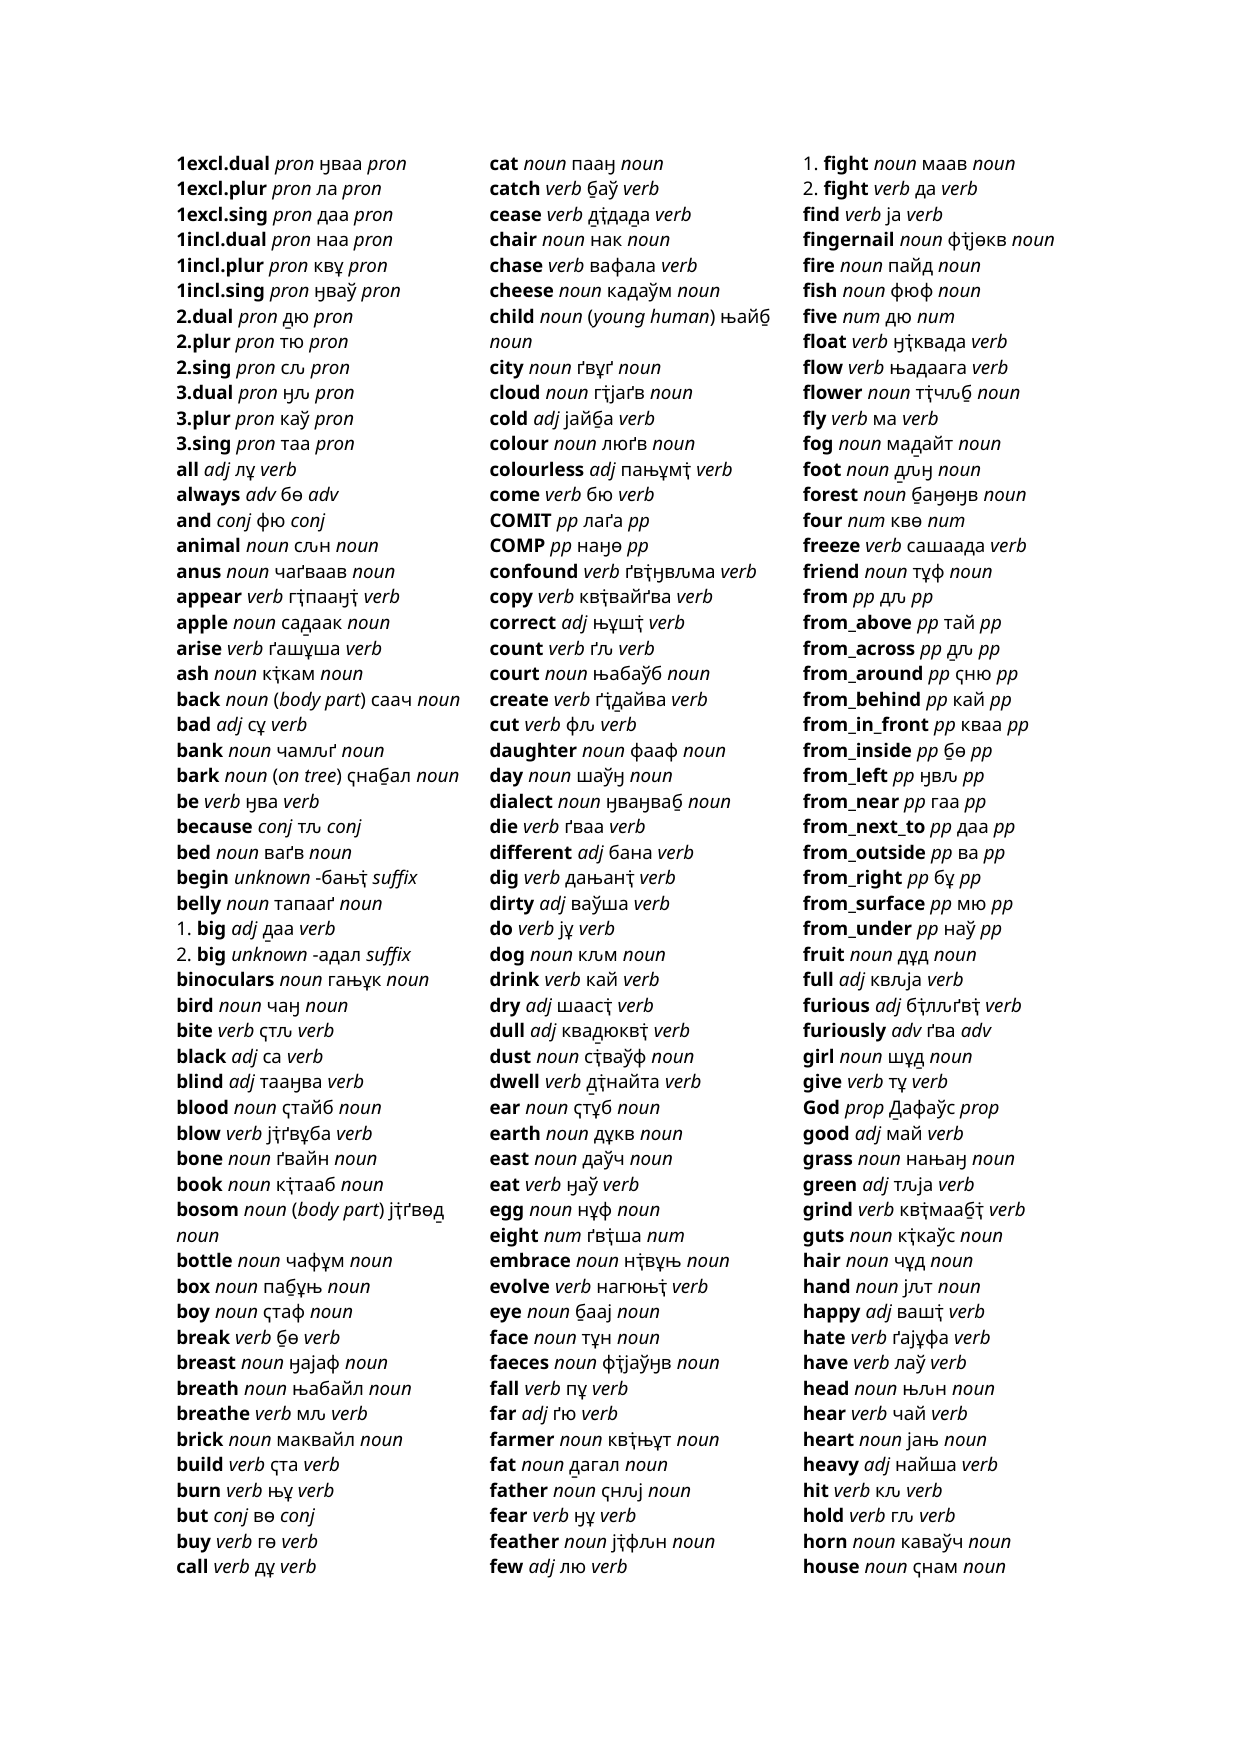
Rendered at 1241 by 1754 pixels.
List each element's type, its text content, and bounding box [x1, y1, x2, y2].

text fat noun д̱агал noun [489, 1452, 777, 1477]
text faeces noun фҭ̇јаўӈв noun [489, 1349, 777, 1375]
text be verb ӈва verb [176, 788, 463, 813]
text COMP pp наӈө pp [489, 533, 777, 558]
text from_behind pp кай pp [803, 686, 1090, 711]
text always adv бө adv [176, 482, 463, 507]
text blind adj тааӈва verb [176, 1069, 463, 1094]
text ash noun кҭ̇кам noun [176, 660, 463, 686]
text come verb бю verb [489, 482, 777, 507]
text dwell verb д̱ҭ̇найта verb [489, 1069, 777, 1094]
text back noun (body part) саач noun [176, 686, 463, 711]
text 1excl.sing pron даа pron [176, 201, 463, 227]
text five num дю num [803, 303, 1090, 329]
text freeze verb сашаада verb [803, 533, 1090, 558]
text dog noun кԉм noun [489, 941, 777, 967]
text appear verb гҭ̇пааӈҭ̇ verb [176, 584, 463, 609]
text grind verb квҭ̇мааб̱ҭ̇ verb [803, 1196, 1090, 1222]
text good adj май verb [803, 1120, 1090, 1145]
text colourless adj пањұмҭ̇ verb [489, 456, 777, 482]
text give verb тұ verb [803, 1069, 1090, 1094]
text but conj вө conj [176, 1503, 463, 1528]
text 1incl.sing pron ӈваў pron [176, 278, 463, 303]
text bed noun ваґв noun [176, 839, 463, 864]
text float verb ӈҭ̇квада verb [803, 329, 1090, 354]
text fall verb пұ verb [489, 1375, 777, 1401]
text burn verb њұ verb [176, 1477, 463, 1503]
text from_right pp бұ pp [803, 864, 1090, 890]
text friend noun тұф noun [803, 558, 1090, 584]
text have verb лаў verb [803, 1349, 1090, 1375]
text dirty adj ваўша verb [489, 890, 777, 916]
text far adj ґю verb [489, 1401, 777, 1426]
text bad adj сұ verb [176, 711, 463, 737]
text daughter noun фааф noun [489, 737, 777, 762]
text from_outside pp ва pp [803, 839, 1090, 864]
text 1incl.plur pron квұ pron [176, 252, 463, 278]
text farmer noun квҭ̇њұт noun [489, 1426, 777, 1452]
text grass noun нањаӈ noun [803, 1145, 1090, 1171]
text hate verb ґајұфа verb [803, 1324, 1090, 1349]
text city noun ґвұґ noun [489, 354, 777, 380]
text bottle noun чафұм noun [176, 1247, 463, 1273]
text fear verb ӈұ verb [489, 1503, 777, 1528]
text cheese noun кадаўм noun [489, 278, 777, 303]
text from_under pp наў pp [803, 916, 1090, 941]
text breath noun њабайл noun [176, 1375, 463, 1401]
text from_near pp гаа pp [803, 788, 1090, 813]
text copy verb квҭ̇вайґва verb [489, 584, 777, 609]
text confound verb ґвҭ̇ӈвԉма verb [489, 558, 777, 584]
text apple noun сад̱аак noun [176, 609, 463, 635]
text fruit noun дұд noun [803, 941, 1090, 967]
text from_left pp ӈвԉ pp [803, 762, 1090, 788]
text chase verb вафала verb [489, 252, 777, 278]
text cloud noun гҭ̇јаґв noun [489, 380, 777, 405]
text fly verb ма verb [803, 405, 1090, 431]
text evolve verb нагюњҭ̇ verb [489, 1273, 777, 1298]
text anus noun чаґваав noun [176, 558, 463, 584]
text fingernail noun фҭ̇јөкв noun [803, 227, 1090, 252]
text brick noun маквайл noun [176, 1426, 463, 1452]
text 3.plur pron каў pron [176, 405, 463, 431]
text feather noun јҭ̇фԉн noun [489, 1528, 777, 1554]
text count verb ґԉ verb [489, 635, 777, 660]
text 1. fight noun маав noun [803, 150, 1090, 176]
text call verb дұ verb [176, 1554, 463, 1579]
text hit verb кԉ verb [803, 1477, 1090, 1503]
text head noun њԉн noun [803, 1375, 1090, 1401]
text breathe verb мԉ verb [176, 1401, 463, 1426]
text 1excl.plur pron ла pron [176, 176, 463, 201]
text hair noun чұд noun [803, 1247, 1090, 1273]
text east noun даўч noun [489, 1145, 777, 1171]
text face noun тұн noun [489, 1324, 777, 1349]
text from_around pp ҁню pp [803, 660, 1090, 686]
text create verb ґҭ̇д̱айва verb [489, 686, 777, 711]
text 2.dual pron д̱ю pron [176, 303, 463, 329]
text dig verb дањанҭ̇ verb [489, 864, 777, 890]
text from_surface pp мю pp [803, 890, 1090, 916]
text fire noun пайд noun [803, 252, 1090, 278]
text break verb б̱ө verb [176, 1324, 463, 1349]
text four num квө num [803, 507, 1090, 533]
text animal noun сԉн noun [176, 533, 463, 558]
text furiously adv ґва adv [803, 1018, 1090, 1043]
text foot noun д̱ԉӈ noun [803, 456, 1090, 482]
text father noun ҁнԉј noun [489, 1477, 777, 1503]
text furious adj бҭ̇лԉґвҭ̇ verb [803, 992, 1090, 1018]
text hear verb чай verb [803, 1401, 1090, 1426]
text 3.sing pron таа pron [176, 431, 463, 456]
text horn noun каваўч noun [803, 1528, 1090, 1554]
text buy verb гө verb [176, 1528, 463, 1554]
text blow verb јҭ̇ґвұба verb [176, 1120, 463, 1145]
text colour noun люґв noun [489, 431, 777, 456]
text heavy adj найша verb [803, 1452, 1090, 1477]
text embrace noun нҭ̇вұњ noun [489, 1247, 777, 1273]
text 3.dual pron ӈԉ pron [176, 380, 463, 405]
text and conj фю conj [176, 507, 463, 533]
text child noun (young human) њайб̱ noun [489, 303, 777, 354]
text catch verb б̱аў verb [489, 176, 777, 201]
text ear noun ҁтұб noun [489, 1094, 777, 1120]
text book noun кҭ̇тааб noun [176, 1171, 463, 1196]
text bone noun ґвайн noun [176, 1145, 463, 1171]
text bird noun чаӈ noun [176, 992, 463, 1018]
text cut verb фԉ verb [489, 711, 777, 737]
text dust noun сҭ̇ваўф noun [489, 1043, 777, 1069]
text do verb јұ verb [489, 916, 777, 941]
text 2. big unknown -адал suffix [176, 941, 463, 967]
text build verb ҁта verb [176, 1452, 463, 1477]
text day noun шаўӈ noun [489, 762, 777, 788]
text cease verb д̱ҭ̇дад̱а verb [489, 201, 777, 227]
text breast noun ӈајаф noun [176, 1349, 463, 1375]
text eat verb ӈаў verb [489, 1171, 777, 1196]
text blood noun ҁтайб noun [176, 1094, 463, 1120]
text from pp дԉ pp [803, 584, 1090, 609]
text flow verb њадаага verb [803, 354, 1090, 380]
text 2.plur pron тю pron [176, 329, 463, 354]
text box noun паб̱ұњ noun [176, 1273, 463, 1298]
text dry adj шаасҭ̇ verb [489, 992, 777, 1018]
text from_in_front pp кваа pp [803, 711, 1090, 737]
text forest noun б̱аӈөӈв noun [803, 482, 1090, 507]
text God prop Д̱афаўс prop [803, 1094, 1090, 1120]
text begin unknown -бањҭ̇ suffix [176, 864, 463, 890]
text fish noun фюф noun [803, 278, 1090, 303]
text cat noun пааӈ noun [489, 150, 777, 176]
text bank noun чамԉґ noun [176, 737, 463, 762]
text drink verb кай verb [489, 967, 777, 992]
text guts noun кҭ̇каўс noun [803, 1222, 1090, 1247]
text happy adj вашҭ̇ verb [803, 1298, 1090, 1324]
text eight num ґвҭ̇ша num [489, 1222, 777, 1247]
text dialect noun ӈваӈваб̱ noun [489, 788, 777, 813]
text hold verb гԉ verb [803, 1503, 1090, 1528]
text 2. fight verb да verb [803, 176, 1090, 201]
text heart noun јањ noun [803, 1426, 1090, 1452]
text 1excl.dual pron ӈваа pron [176, 150, 463, 176]
text few adj лю verb [489, 1554, 777, 1579]
text full adj квԉја verb [803, 967, 1090, 992]
text hand noun јԉт noun [803, 1273, 1090, 1298]
text from_next_to pp даа pp [803, 813, 1090, 839]
text green adj тԉја verb [803, 1171, 1090, 1196]
text egg noun нұф noun [489, 1196, 777, 1222]
text different adj бана verb [489, 839, 777, 864]
text bark noun (on tree) ҁнаб̱ал noun [176, 762, 463, 788]
text fog noun мад̱айт noun [803, 431, 1090, 456]
text 1incl.dual pron наа pron [176, 227, 463, 252]
text 1. big adj д̱аа verb [176, 916, 463, 941]
text cold adj јайб̱а verb [489, 405, 777, 431]
text all adj лұ verb [176, 456, 463, 482]
text chair noun нак noun [489, 227, 777, 252]
text bite verb ҁтԉ verb [176, 1018, 463, 1043]
text because conj тԉ conj [176, 813, 463, 839]
text from_above pp тай pp [803, 609, 1090, 635]
text eye noun б̱аај noun [489, 1298, 777, 1324]
text correct adj њұшҭ̇ verb [489, 609, 777, 635]
text binoculars noun гањұк noun [176, 967, 463, 992]
text arise verb ґашұша verb [176, 635, 463, 660]
text dull adj квад̱юквҭ̇ verb [489, 1018, 777, 1043]
text flower noun тҭ̇чԉб̱ noun [803, 380, 1090, 405]
text COMIT pp лаґа pp [489, 507, 777, 533]
text boy noun ҁтаф noun [176, 1298, 463, 1324]
text earth noun дұкв noun [489, 1120, 777, 1145]
text find verb ја verb [803, 201, 1090, 227]
text from_inside pp б̱ө pp [803, 737, 1090, 762]
text black adj са verb [176, 1043, 463, 1069]
text bosom noun (body part) јҭ̇ґвөд̱ noun [176, 1196, 463, 1247]
text girl noun шұд̱ noun [803, 1043, 1090, 1069]
text die verb ґваа verb [489, 813, 777, 839]
text court noun њабаўб noun [489, 660, 777, 686]
text 2.sing pron сԉ pron [176, 354, 463, 380]
text belly noun тапааґ noun [176, 890, 463, 916]
text from_across pp д̱ԉ pp [803, 635, 1090, 660]
text house noun ҁнам noun [803, 1554, 1090, 1579]
